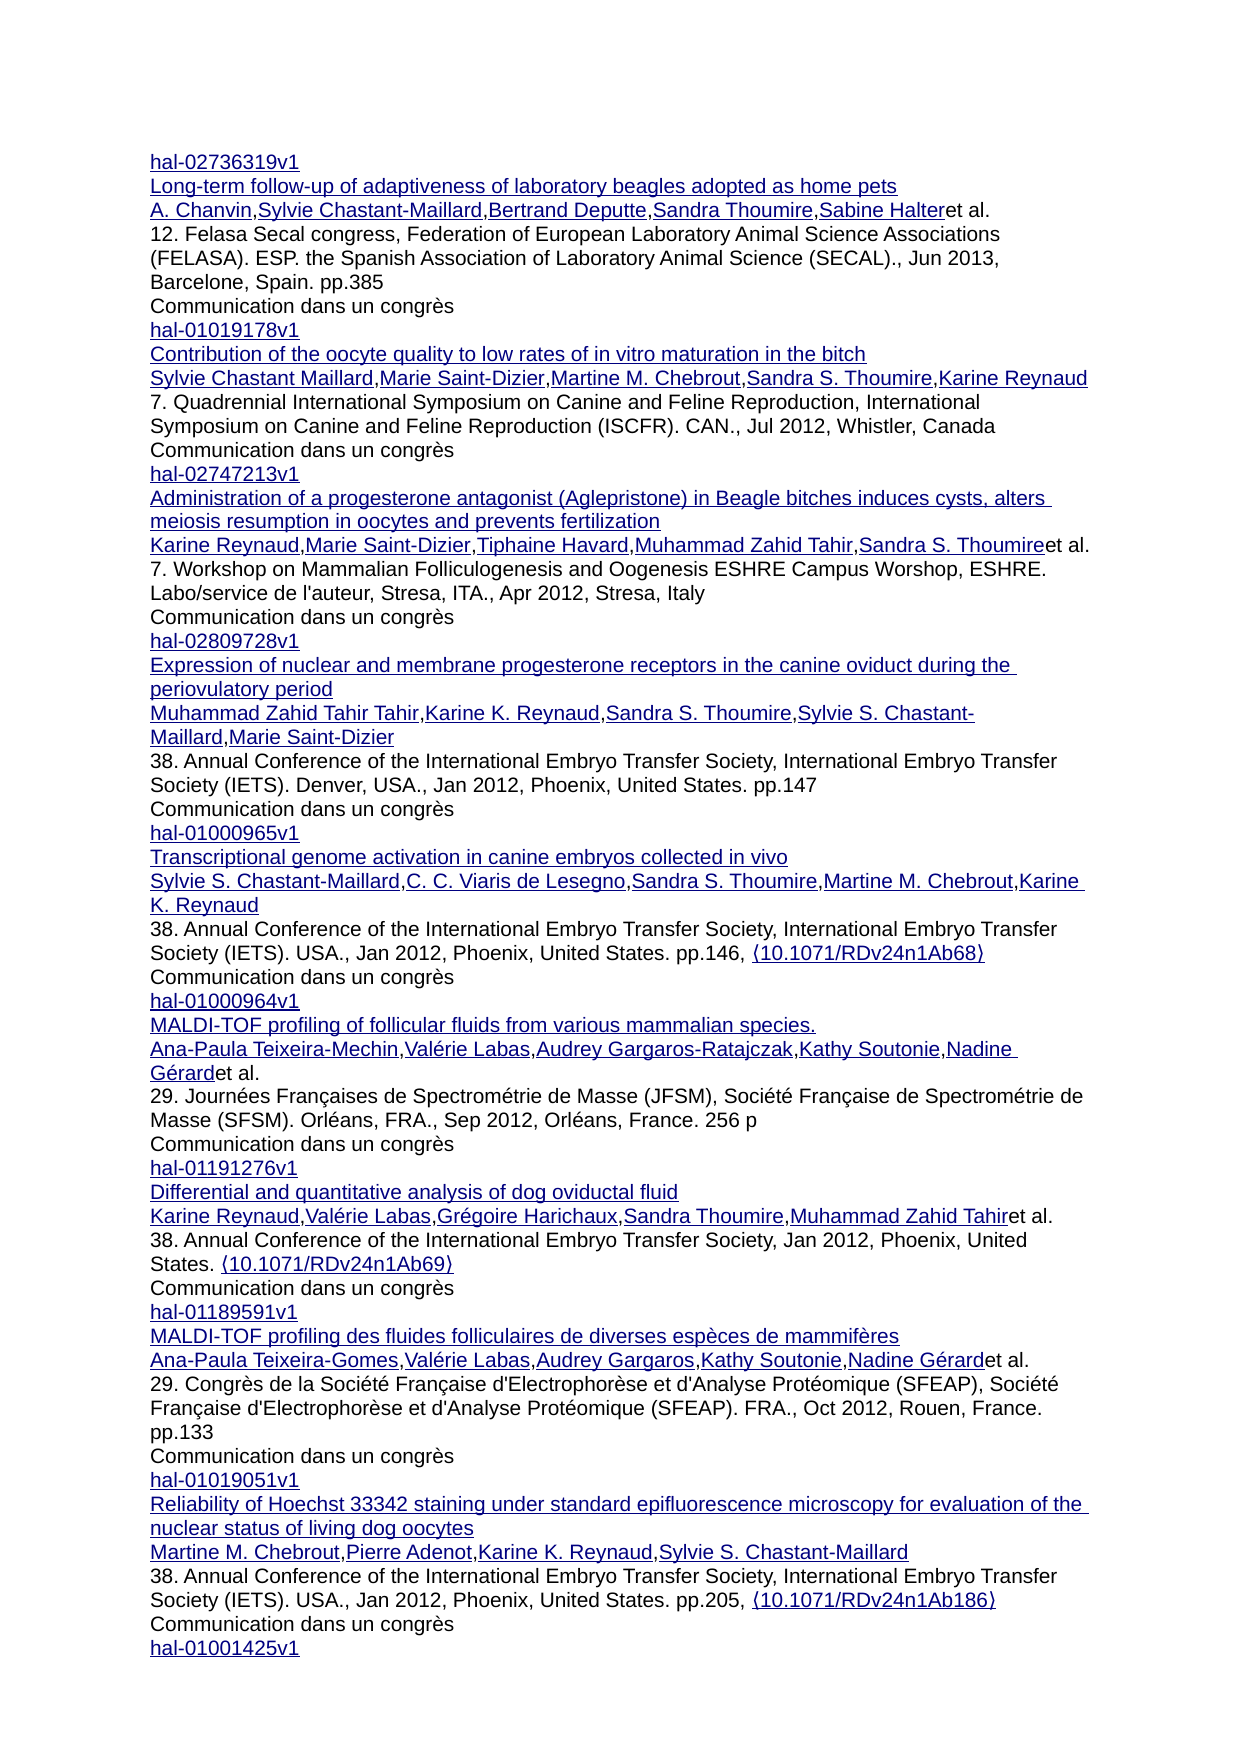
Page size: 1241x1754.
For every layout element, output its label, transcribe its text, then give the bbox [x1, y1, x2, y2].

table_cell Transcriptional genome activation in canine embryos collected in vivo Sylvie S. Chastant-Maillard,C. C. Viaris de Lesegno,Sandra S. Thoumire,Martine M. Chebrout,Karine K. Reynaud 38. Annual Conference of the International Embryo Transfer Society, International Embryo Transfer Society (IETS). USA., Jan 2012, Phoenix, United States. pp.146, ⟨10.1071/RDv24n1Ab68⟩ Communication dans un congrès hal-01000964v1 [150, 845, 1090, 1012]
table_cell MALDI-TOF profiling of follicular fluids from various mammalian species. Ana-Paula Teixeira-Mechin,Valérie Labas,Audrey Gargaros-Ratajczak,Kathy Soutonie,Nadine Gérardet al. 29. Journées Françaises de Spectrométrie de Masse (JFSM), Société Française de Spectrométrie de Masse (SFSM). Orléans, FRA., Sep 2012, Orléans, France. 256 p Communication dans un congrès hal-01191276v1 [150, 1013, 1090, 1180]
table_cell Differential and quantitative analysis of dog oviductal fluid Karine Reynaud,Valérie Labas,Grégoire Harichaux,Sandra Thoumire,Muhammad Zahid Tahiret al. 38. Annual Conference of the International Embryo Transfer Society, Jan 2012, Phoenix, United States. ⟨10.1071/RDv24n1Ab69⟩ Communication dans un congrès hal-01189591v1 [150, 1180, 1090, 1324]
table_cell Expression of nuclear and membrane progesterone receptors in the canine oviduct during the periovulatory period Muhammad Zahid Tahir Tahir,Karine K. Reynaud,Sandra S. Thoumire,Sylvie S. Chastant-Maillard,Marie Saint-Dizier 38. Annual Conference of the International Embryo Transfer Society, International Embryo Transfer Society (IETS). Denver, USA., Jan 2012, Phoenix, United States. pp.147 Communication dans un congrès hal-01000965v1 [150, 653, 1090, 845]
table_cell hal-02736319v1 [150, 150, 1090, 174]
table_cell Administration of a progesterone antagonist (Aglepristone) in Beagle bitches induces cysts, alters meiosis resumption in oocytes and prevents fertilization Karine Reynaud,Marie Saint-Dizier,Tiphaine Havard,Muhammad Zahid Tahir,Sandra S. Thoumireet al. 7. Workshop on Mammalian Folliculogenesis and Oogenesis ESHRE Campus Worshop, ESHRE. Labo/service de l'auteur, Stresa, ITA., Apr 2012, Stresa, Italy Communication dans un congrès hal-02809728v1 [150, 485, 1090, 653]
table_cell Long-term follow-up of adaptiveness of laboratory beagles adopted as home pets A. Chanvin,Sylvie Chastant-Maillard,Bertrand Deputte,Sandra Thoumire,Sabine Halteret al. 12. Felasa Secal congress, Federation of European Laboratory Animal Science Associations (FELASA). ESP. the Spanish Association of Laboratory Animal Science (SECAL)., Jun 2013, Barcelone, Spain. pp.385 Communication dans un congrès hal-01019178v1 [150, 174, 1090, 342]
table_cell Reliability of Hoechst 33342 staining under standard epifluorescence microscopy for evaluation of the nuclear status of living dog oocytes Martine M. Chebrout,Pierre Adenot,Karine K. Reynaud,Sylvie S. Chastant-Maillard 38. Annual Conference of the International Embryo Transfer Society, International Embryo Transfer Society (IETS). USA., Jan 2012, Phoenix, United States. pp.205, ⟨10.1071/RDv24n1Ab186⟩ Communication dans un congrès hal-01001425v1 [150, 1492, 1090, 1659]
table_cell MALDI-TOF profiling des fluides folliculaires de diverses espèces de mammifères Ana-Paula Teixeira-Gomes,Valérie Labas,Audrey Gargaros,Kathy Soutonie,Nadine Gérardet al. 29. Congrès de la Société Française d'Electrophorèse et d'Analyse Protéomique (SFEAP), Société Française d'Electrophorèse et d'Analyse Protéomique (SFEAP). FRA., Oct 2012, Rouen, France. pp.133 Communication dans un congrès hal-01019051v1 [150, 1324, 1090, 1492]
table_cell Contribution of the oocyte quality to low rates of in vitro maturation in the bitch Sylvie Chastant Maillard,Marie Saint-Dizier,Martine M. Chebrout,Sandra S. Thoumire,Karine Reynaud 7. Quadrennial International Symposium on Canine and Feline Reproduction, International Symposium on Canine and Feline Reproduction (ISCFR). CAN., Jul 2012, Whistler, Canada Communication dans un congrès hal-02747213v1 [150, 342, 1090, 485]
